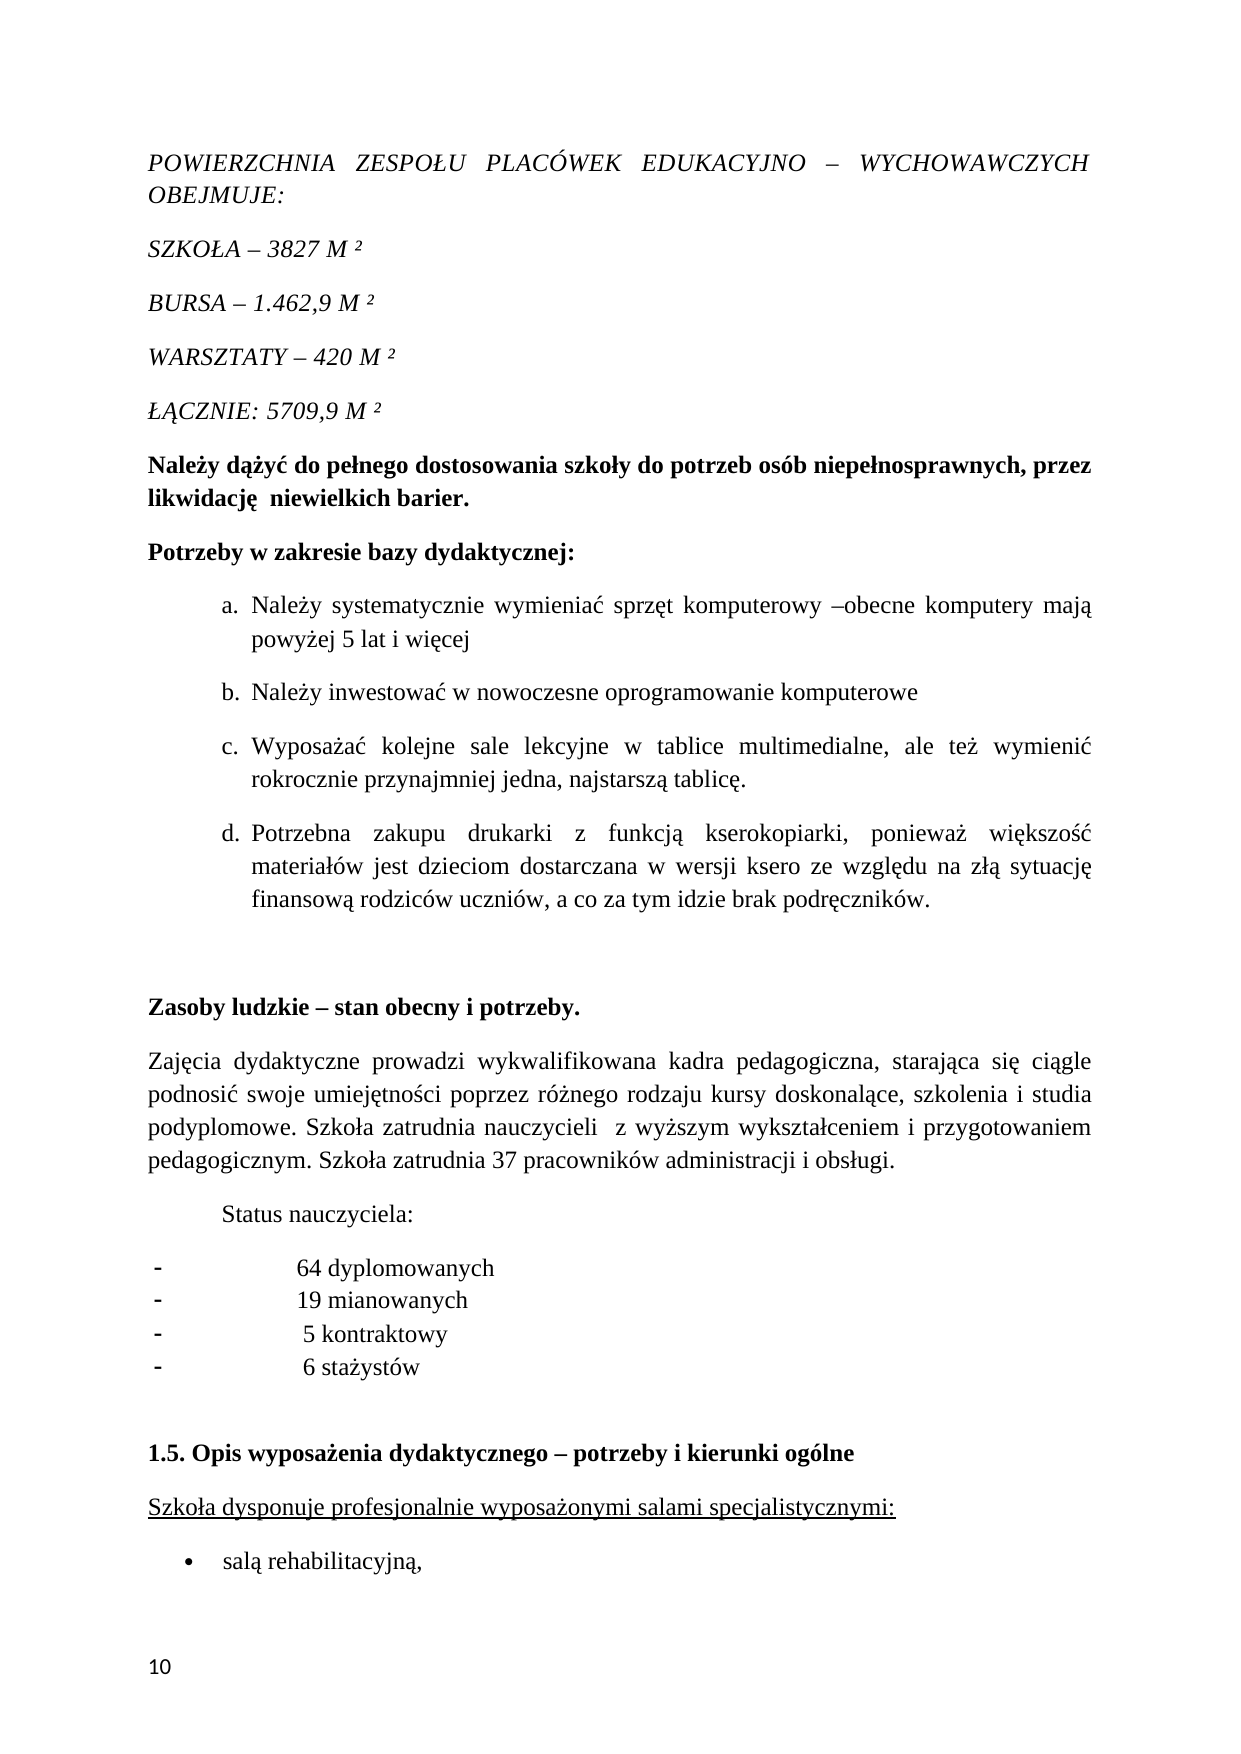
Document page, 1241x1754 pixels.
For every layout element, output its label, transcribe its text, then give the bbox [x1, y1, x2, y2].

text Status nauczyciela: [148, 1199, 1093, 1227]
list 64 dyplomowanych [153, 1253, 1093, 1281]
text 1.5. Opis wyposażenia dydaktycznego – potrzeby i kierunki ogólne [148, 1438, 1093, 1467]
list 19 mianowanych [153, 1286, 1093, 1314]
text Łącznie: 5709,9 m ² [148, 396, 1093, 425]
text Zasoby ludzkie – stan obecny i potrzeby. [148, 992, 1093, 1021]
list Należy inwestować w nowoczesne oprogramowanie komputerowe [221, 677, 1093, 706]
list Wyposażać kolejne sale lekcyjne w tablice multimedialne, ale też wymienić rokrocznie przynajmniej jedna, najstarszą tablicę. [221, 731, 1093, 793]
text Zajęcia dydaktyczne prowadzi wykwalifikowana kadra pedagogiczna, starająca się ciągle podnosić swoje umiejętności poprzez różnego rodzaju kursy doskonalące, szkolenia i studia podyplomowe. Szkoła zatrudnia nauczycieli z wyższym wykształceniem i przygotowaniem pedagogicznym. Szkoła zatrudnia 37 pracowników administracji i obsługi. [148, 1046, 1093, 1174]
text Szkoła dysponuje profesjonalnie wyposażonymi salami specjalistycznymi: [148, 1492, 1093, 1521]
text Bursa – 1.462,9 m ² [148, 288, 1093, 317]
text Potrzeby w zakresie bazy dydaktycznej: [148, 537, 1093, 566]
text Należy dążyć do pełnego dostosowania szkoły do potrzeb osób niepełnosprawnych, przez likwidację niewielkich barier. [148, 450, 1093, 512]
text Szkoła – 3827 m ² [148, 234, 1093, 263]
list Należy systematycznie wymieniać sprzęt komputerowy –obecne komputery mają powyżej 5 lat i więcej [221, 591, 1093, 652]
list 5 kontraktowy [153, 1319, 1093, 1347]
list salą rehabilitacyjną, [185, 1546, 1093, 1575]
list Potrzebna zakupu drukarki z funkcją kserokopiarki, ponieważ większość materiałów jest dzieciom dostarczana w wersji ksero ze względu na złą sytuację finansową rodziców uczniów, a co za tym idzie brak podręczników. [221, 818, 1093, 913]
text Powierzchnia Zespołu Placówek Edukacyjno – Wychowawczych obejmuje: [148, 148, 1093, 209]
list 6 stażystów [153, 1352, 1093, 1380]
text Warsztaty – 420 m ² [148, 342, 1093, 371]
